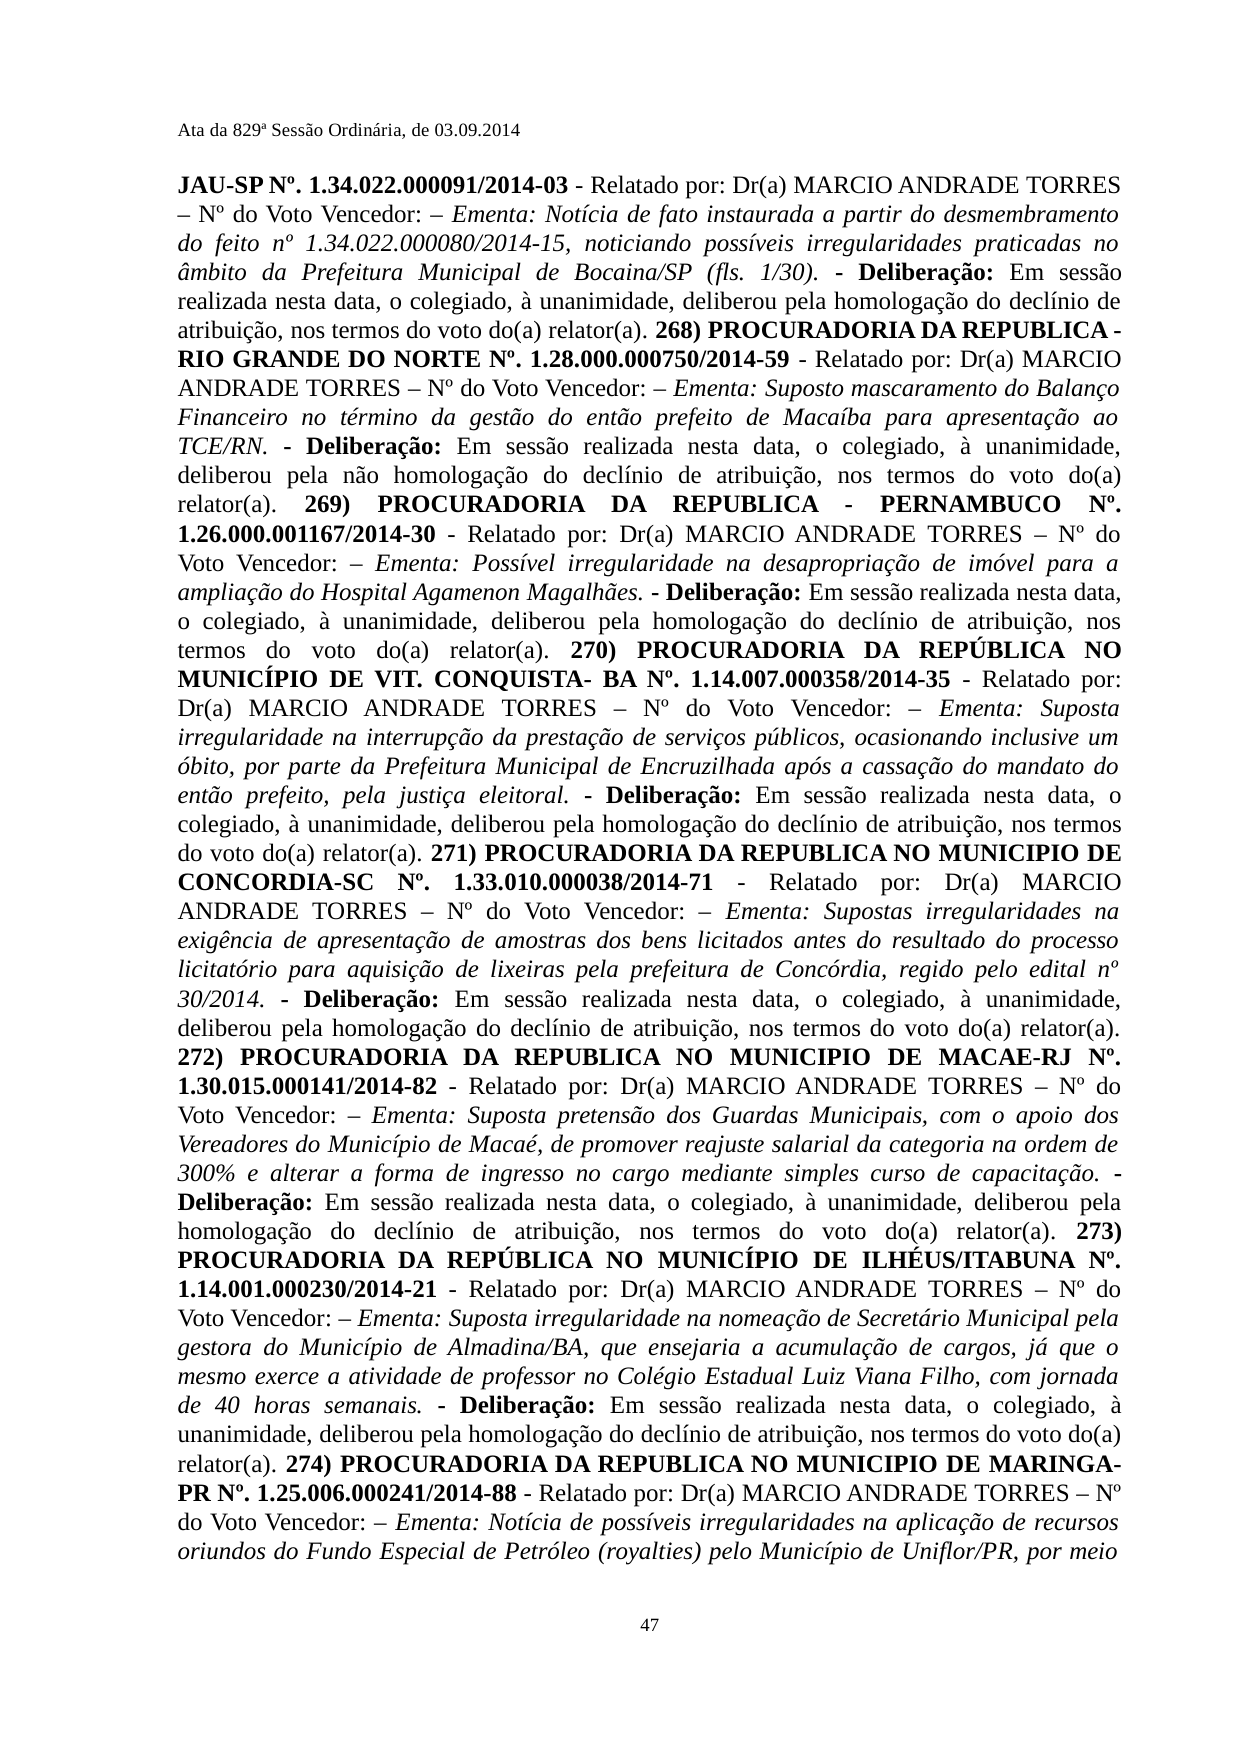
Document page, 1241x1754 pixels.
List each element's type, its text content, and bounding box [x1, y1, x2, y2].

text JAU-SP Nº. 1.34.022.000091/2014-03 - Relatado por: Dr(a) MARCIO ANDRADE TORRES – Nº do Voto Vencedor: – Ementa: Notícia de fato instaurada a partir do desmembramento do feito nº 1.34.022.000080/2014-15, noticiando possíveis irregularidades praticadas no âmbito da Prefeitura Municipal de Bocaina/SP (fls. 1/30). - Deliberação: Em sessão realizada nesta data, o colegiado, à unanimidade, deliberou pela homologação do declínio de atribuição, nos termos do voto do(a) relator(a). 268) PROCURADORIA DA REPUBLICA - RIO GRANDE DO NORTE Nº. 1.28.000.000750/2014-59 - Relatado por: Dr(a) MARCIO ANDRADE TORRES – Nº do Voto Vencedor: – Ementa: Suposto mascaramento do Balanço Financeiro no término da gestão do então prefeito de Macaíba para apresentação ao TCE/RN. - Deliberação: Em sessão realizada nesta data, o colegiado, à unanimidade, deliberou pela não homologação do declínio de atribuição, nos termos do voto do(a) relator(a). 269) PROCURADORIA DA REPUBLICA - PERNAMBUCO Nº. 1.26.000.001167/2014-30 - Relatado por: Dr(a) MARCIO ANDRADE TORRES – Nº do Voto Vencedor: – Ementa: Possível irregularidade na desapropriação de imóvel para a ampliação do Hospital Agamenon Magalhães. - Deliberação: Em sessão realizada nesta data, o colegiado, à unanimidade, deliberou pela homologação do declínio de atribuição, nos termos do voto do(a) relator(a). 270) PROCURADORIA DA REPÚBLICA NO MUNICÍPIO DE VIT. CONQUISTA- BA Nº. 1.14.007.000358/2014-35 - Relatado por: Dr(a) MARCIO ANDRADE TORRES – Nº do Voto Vencedor: – Ementa: Suposta irregularidade na interrupção da prestação de serviços públicos, ocasionando inclusive um óbito, por parte da Prefeitura Municipal de Encruzilhada após a cassação do mandato do então prefeito, pela justiça eleitoral. - Deliberação: Em sessão realizada nesta data, o colegiado, à unanimidade, deliberou pela homologação do declínio de atribuição, nos termos do voto do(a) relator(a). 271) PROCURADORIA DA REPUBLICA NO MUNICIPIO DE CONCORDIA-SC Nº. 1.33.010.000038/2014-71 - Relatado por: Dr(a) MARCIO ANDRADE TORRES – Nº do Voto Vencedor: – Ementa: Supostas irregularidades na exigência de apresentação de amostras dos bens licitados antes do resultado do processo licitatório para aquisição de lixeiras pela prefeitura de Concórdia, regido pelo edital nº 30/2014. - Deliberação: Em sessão realizada nesta data, o colegiado, à unanimidade, deliberou pela homologação do declínio de atribuição, nos termos do voto do(a) relator(a). 272) PROCURADORIA DA REPUBLICA NO MUNICIPIO DE MACAE-RJ Nº. 1.30.015.000141/2014-82 - Relatado por: Dr(a) MARCIO ANDRADE TORRES – Nº do Voto Vencedor: – Ementa: Suposta pretensão dos Guardas Municipais, com o apoio dos Vereadores do Município de Macaé, de promover reajuste salarial da categoria na ordem de 300% e alterar a forma de ingresso no cargo mediante simples curso de capacitação. - Deliberação: Em sessão realizada nesta data, o colegiado, à unanimidade, deliberou pela homologação do declínio de atribuição, nos termos do voto do(a) relator(a). 273) PROCURADORIA DA REPÚBLICA NO MUNICÍPIO DE ILHÉUS/ITABUNA Nº. 1.14.001.000230/2014-21 - Relatado por: Dr(a) MARCIO ANDRADE TORRES – Nº do Voto Vencedor: – Ementa: Suposta irregularidade na nomeação de Secretário Municipal pela gestora do Município de Almadina/BA, que ensejaria a acumulação de cargos, já que o mesmo exerce a atividade de professor no Colégio Estadual Luiz Viana Filho, com jornada de 40 horas semanais. - Deliberação: Em sessão realizada nesta data, o colegiado, à unanimidade, deliberou pela homologação do declínio de atribuição, nos termos do voto do(a) relator(a). 274) PROCURADORIA DA REPUBLICA NO MUNICIPIO DE MARINGA-PR Nº. 1.25.006.000241/2014-88 - Relatado por: Dr(a) MARCIO ANDRADE TORRES – Nº do Voto Vencedor: – Ementa: Notícia de possíveis irregularidades na aplicação de recursos oriundos do Fundo Especial de Petróleo (royalties) pelo Município de Uniflor/PR, por meio [177, 170, 1122, 1565]
